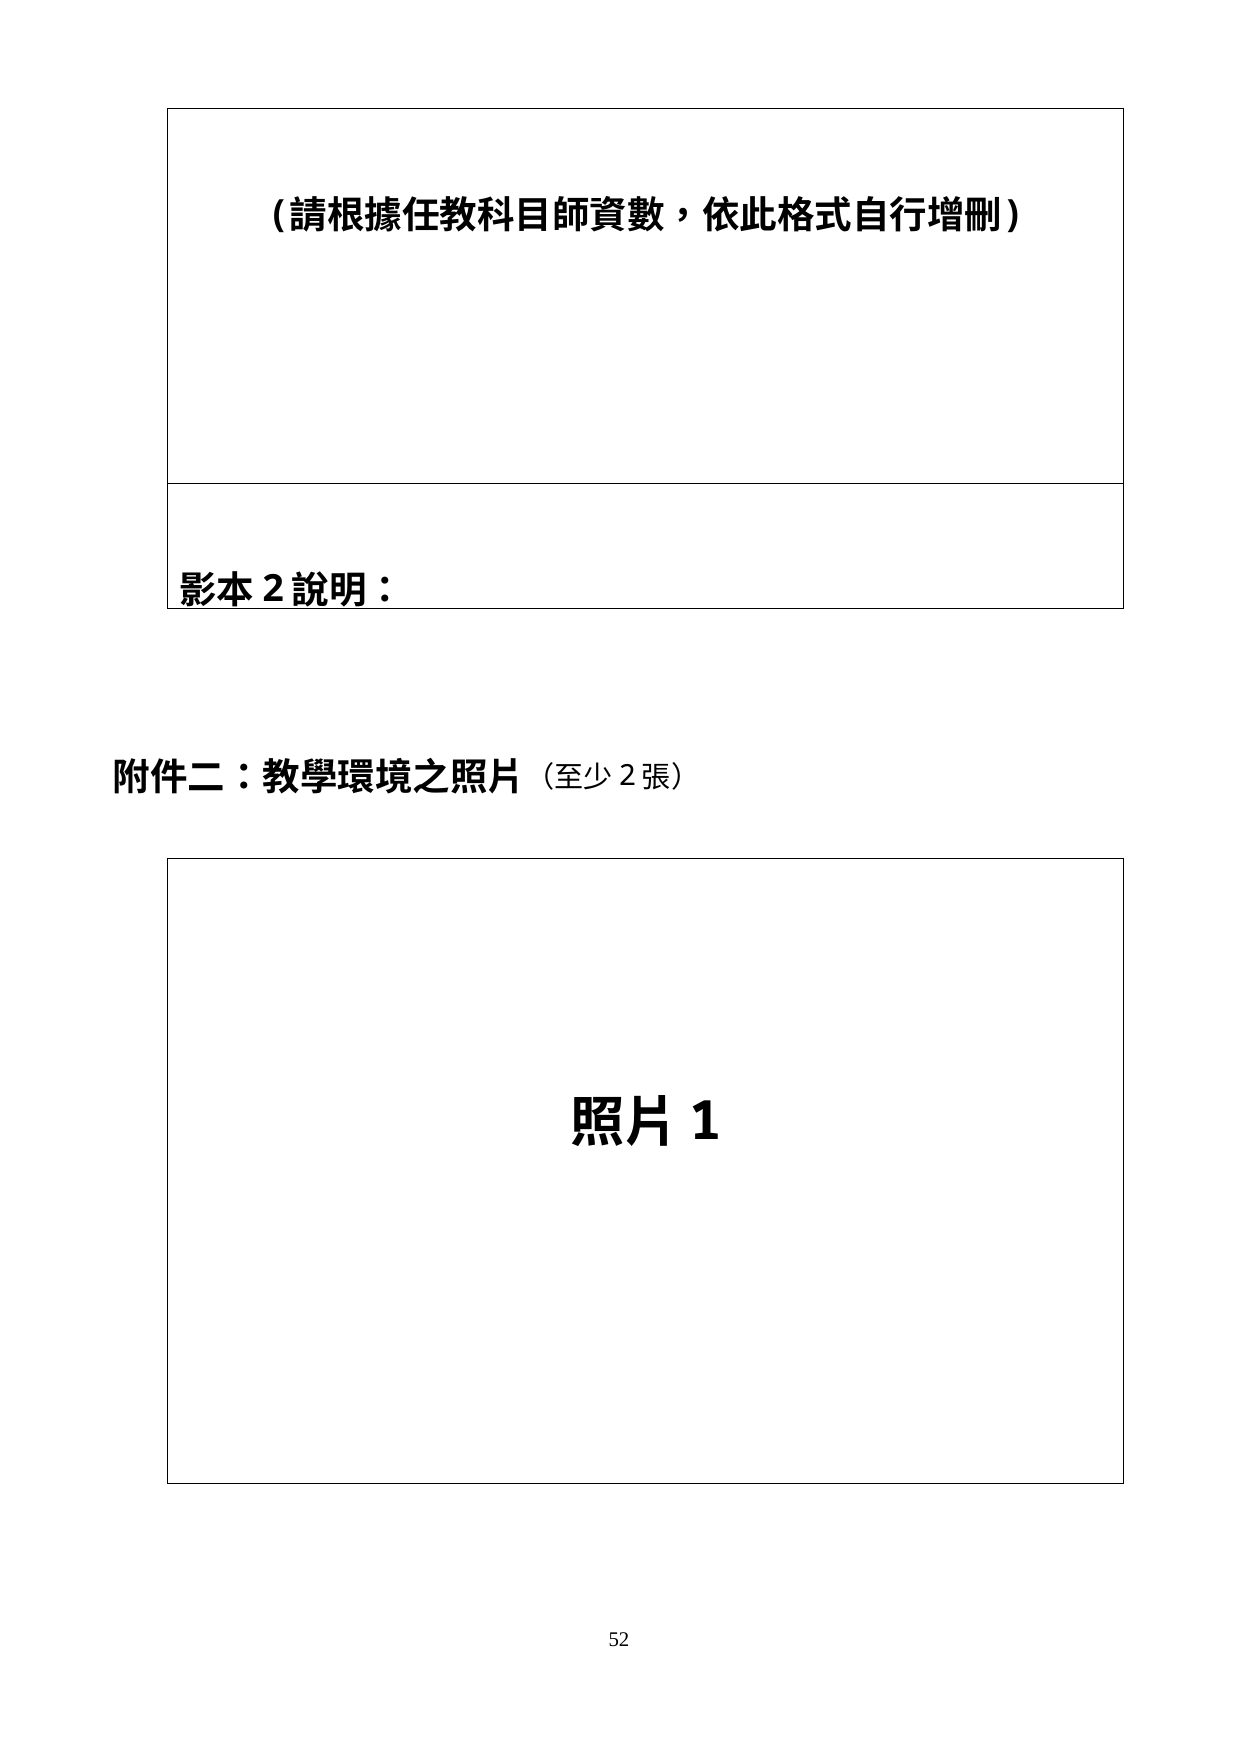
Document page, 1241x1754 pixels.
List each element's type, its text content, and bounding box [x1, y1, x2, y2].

text 附件二：教學環境之照片（至少2張） [112, 733, 1125, 795]
table_header 照片1 [168, 859, 1123, 1483]
table_cell 影本2說明： [168, 484, 1123, 608]
table_cell (請根據任教科目師資數，依此格式自行增刪) [168, 109, 1123, 483]
